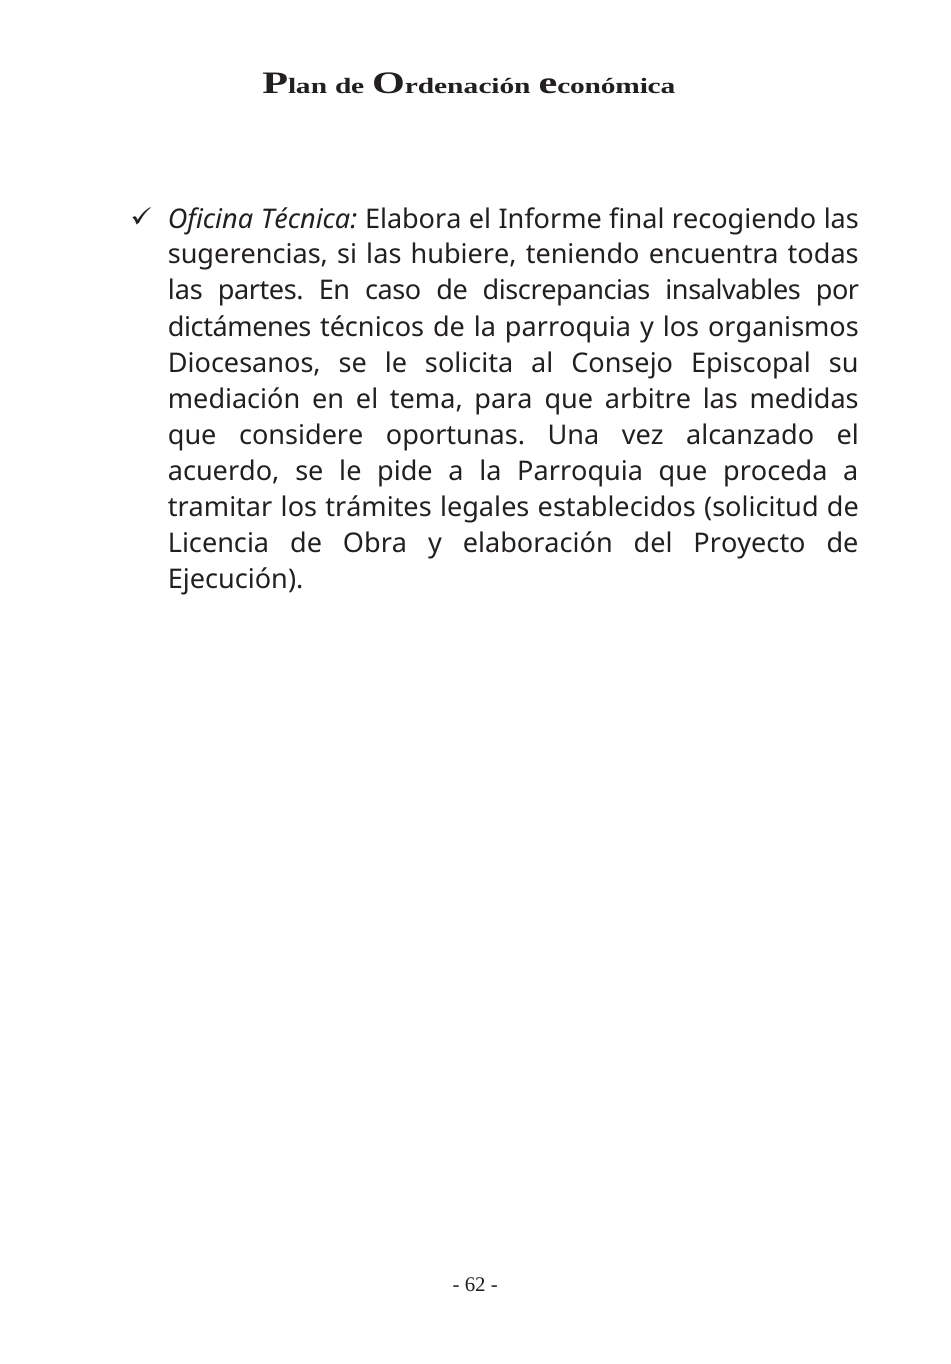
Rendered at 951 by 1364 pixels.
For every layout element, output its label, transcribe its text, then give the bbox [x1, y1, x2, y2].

list Oficina Técnica: Elabora el Informe final recogiendo las sugerencias, si las hubiere, teniendo encuentra todas las partes. En caso de discrepancias insalvables por dictámenes técnicos de la parroquia y los organismos Diocesanos, se le solicita al Consejo Episcopal su mediación en el tema, para que arbitre las medidas que considere oportunas. Una vez alcanzado el acuerdo, se le pide a la Parroquia que proceda a tramitar los trámites legales establecidos (solicitud de Licencia de Obra y elaboración del Proyecto de Ejecución). [130, 199, 859, 597]
